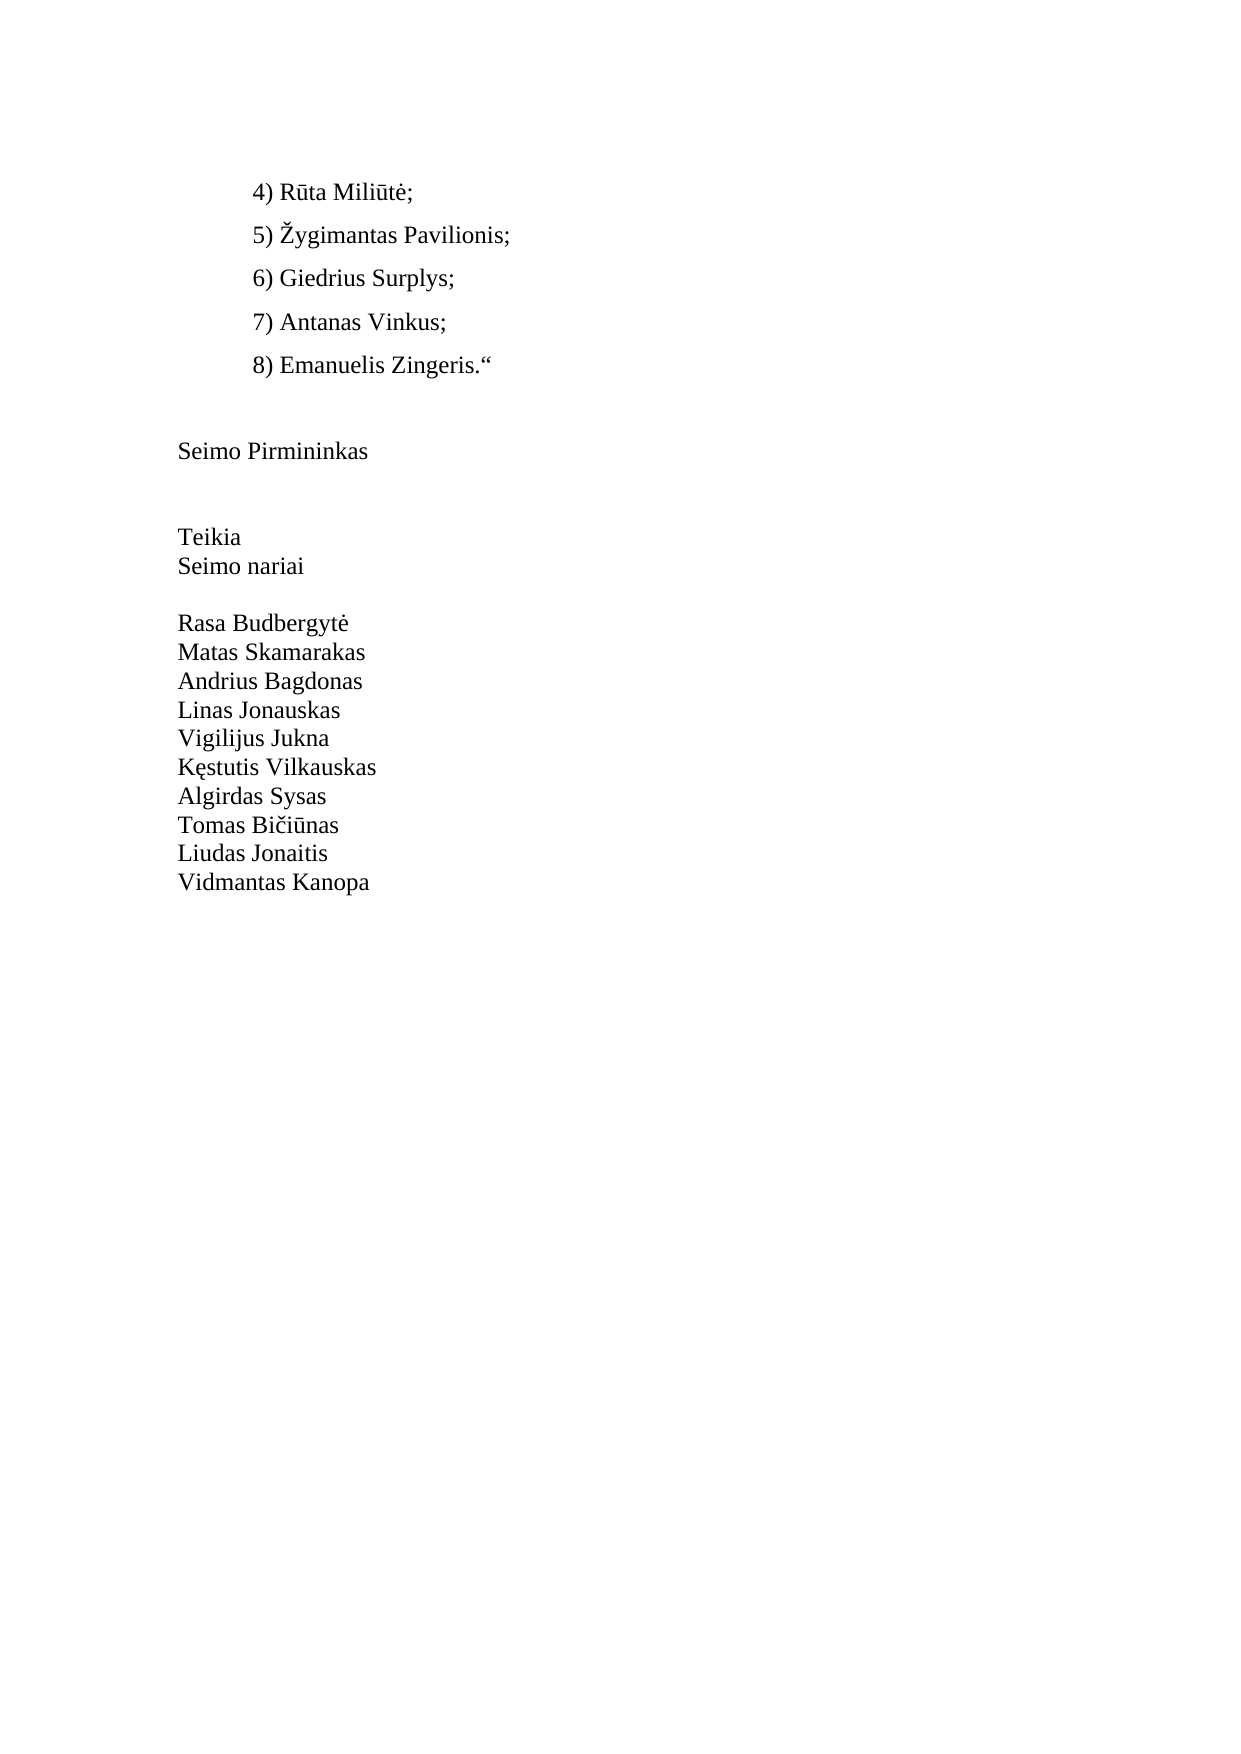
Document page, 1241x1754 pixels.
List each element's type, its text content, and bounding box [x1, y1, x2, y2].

text Tomas Bičiūnas [177, 810, 1181, 838]
text Kęstutis Vilkauskas [177, 752, 1181, 781]
text Vigilijus Jukna [177, 723, 1181, 752]
text Seimo nariai [177, 551, 1181, 580]
text Teikia [177, 522, 1181, 551]
text Seimo Pirmininkas [177, 436, 1181, 465]
text 5) Žygimantas Pavilionis; [177, 220, 1181, 249]
text Vidmantas Kanopa [177, 867, 1181, 896]
text Liudas Jonaitis [177, 838, 1181, 867]
text 4) Rūta Miliūtė; [177, 177, 1181, 206]
text 7) Antanas Vinkus; [177, 307, 1181, 335]
text Linas Jonauskas [177, 695, 1181, 723]
text Matas Skamarakas [177, 637, 1181, 666]
text Andrius Bagdonas [177, 666, 1181, 695]
text 6) Giedrius Surplys; [177, 263, 1181, 292]
text 8) Emanuelis Zingeris.“ [177, 350, 1181, 378]
text Rasa Budbergytė [177, 608, 1181, 637]
text Algirdas Sysas [177, 781, 1181, 810]
